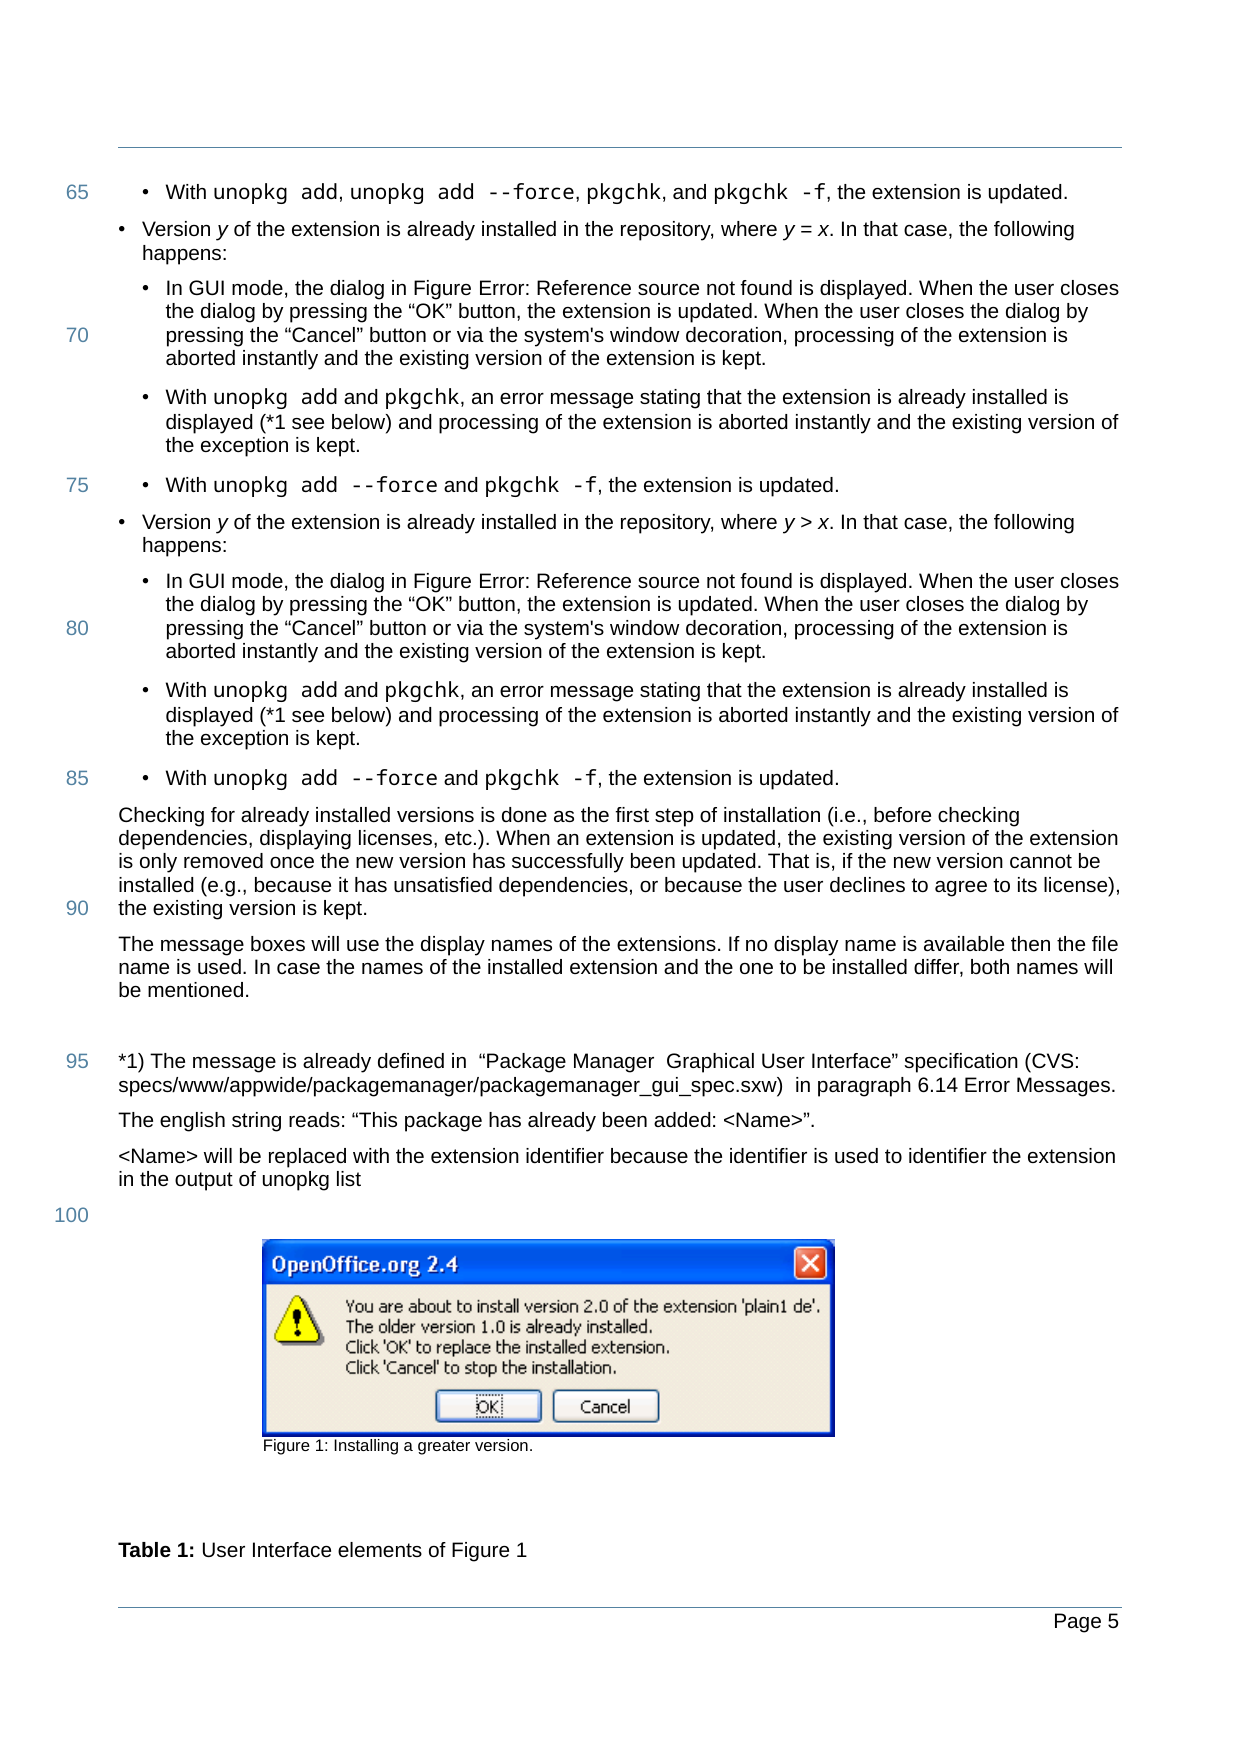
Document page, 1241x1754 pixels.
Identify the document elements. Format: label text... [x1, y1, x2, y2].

text Checking for already installed versions is done as the first step of installation (i.e., before checking dependencies, displaying licenses, etc.). When an extension is updated, the existing version of the extension is only removed once the new version has successfully been updated. That is, if the new version cannot be installed (e.g., because it has unsatisfied dependencies, or because the user declines to agree to its license), the existing version is kept. [118, 803, 1122, 920]
list In GUI mode, the dialog in Figure is displayed. When the user closes the dialog by pressing the “OK” button, the extension is updated. When the user closes the dialog by pressing the “Cancel” button or via the system's window decoration, processing of the extension is aborted instantly and the existing version of the extension is kept. [142, 570, 1122, 663]
text Figure 1: Installing a greater version. [263, 1437, 835, 1455]
list With unopkg add --force and pkgchk -f, the extension is updated. [142, 470, 1122, 498]
list Version y of the extension is already installed in the repository, where y = x. In that case, the following happens: [118, 218, 1122, 264]
list With unopkg add and pkgchk, an error message stating that the extension is already installed is displayed (*1 see below) and processing of the extension is aborted instantly and the existing version of the exception is kept. [142, 675, 1122, 750]
picture [262, 1239, 835, 1437]
list Version y of the extension is already installed in the repository, where y > x. In that case, the following happens: [118, 511, 1122, 557]
list With unopkg add --force and pkgchk -f, the extension is updated. [142, 763, 1122, 791]
text Table 1: User Interface elements of Figure 1 [118, 1539, 1122, 1562]
list In GUI mode, the dialog in Figure is displayed. When the user closes the dialog by pressing the “OK” button, the extension is updated. When the user closes the dialog by pressing the “Cancel” button or via the system's window decoration, processing of the extension is aborted instantly and the existing version of the extension is kept. [142, 277, 1122, 370]
text *1) The message is already defined in “Package Manager Graphical User Interface” specification (CVS: specs/www/appwide/packagemanager/packagemanager_gui_spec.sxw) in paragraph 6.14 Error Messages. [118, 1050, 1122, 1097]
list With unopkg add and pkgchk, an error message stating that the extension is already installed is displayed (*1 see below) and processing of the extension is aborted instantly and the existing version of the exception is kept. [142, 382, 1122, 457]
text The english string reads: “This package has already been added: <Name>”. [118, 1109, 1122, 1132]
list With unopkg add, unopkg add --force, pkgchk, and pkgchk -f, the extension is updated. [142, 177, 1122, 205]
text <Name> will be replaced with the extension identifier because the identifier is used to identifier the extension in the output of unopkg list [118, 1145, 1122, 1191]
text The message boxes will use the display names of the extensions. If no display name is available then the file name is used. In case the names of the installed extension and the one to be installed differ, both names will be mentioned. [118, 932, 1122, 1002]
